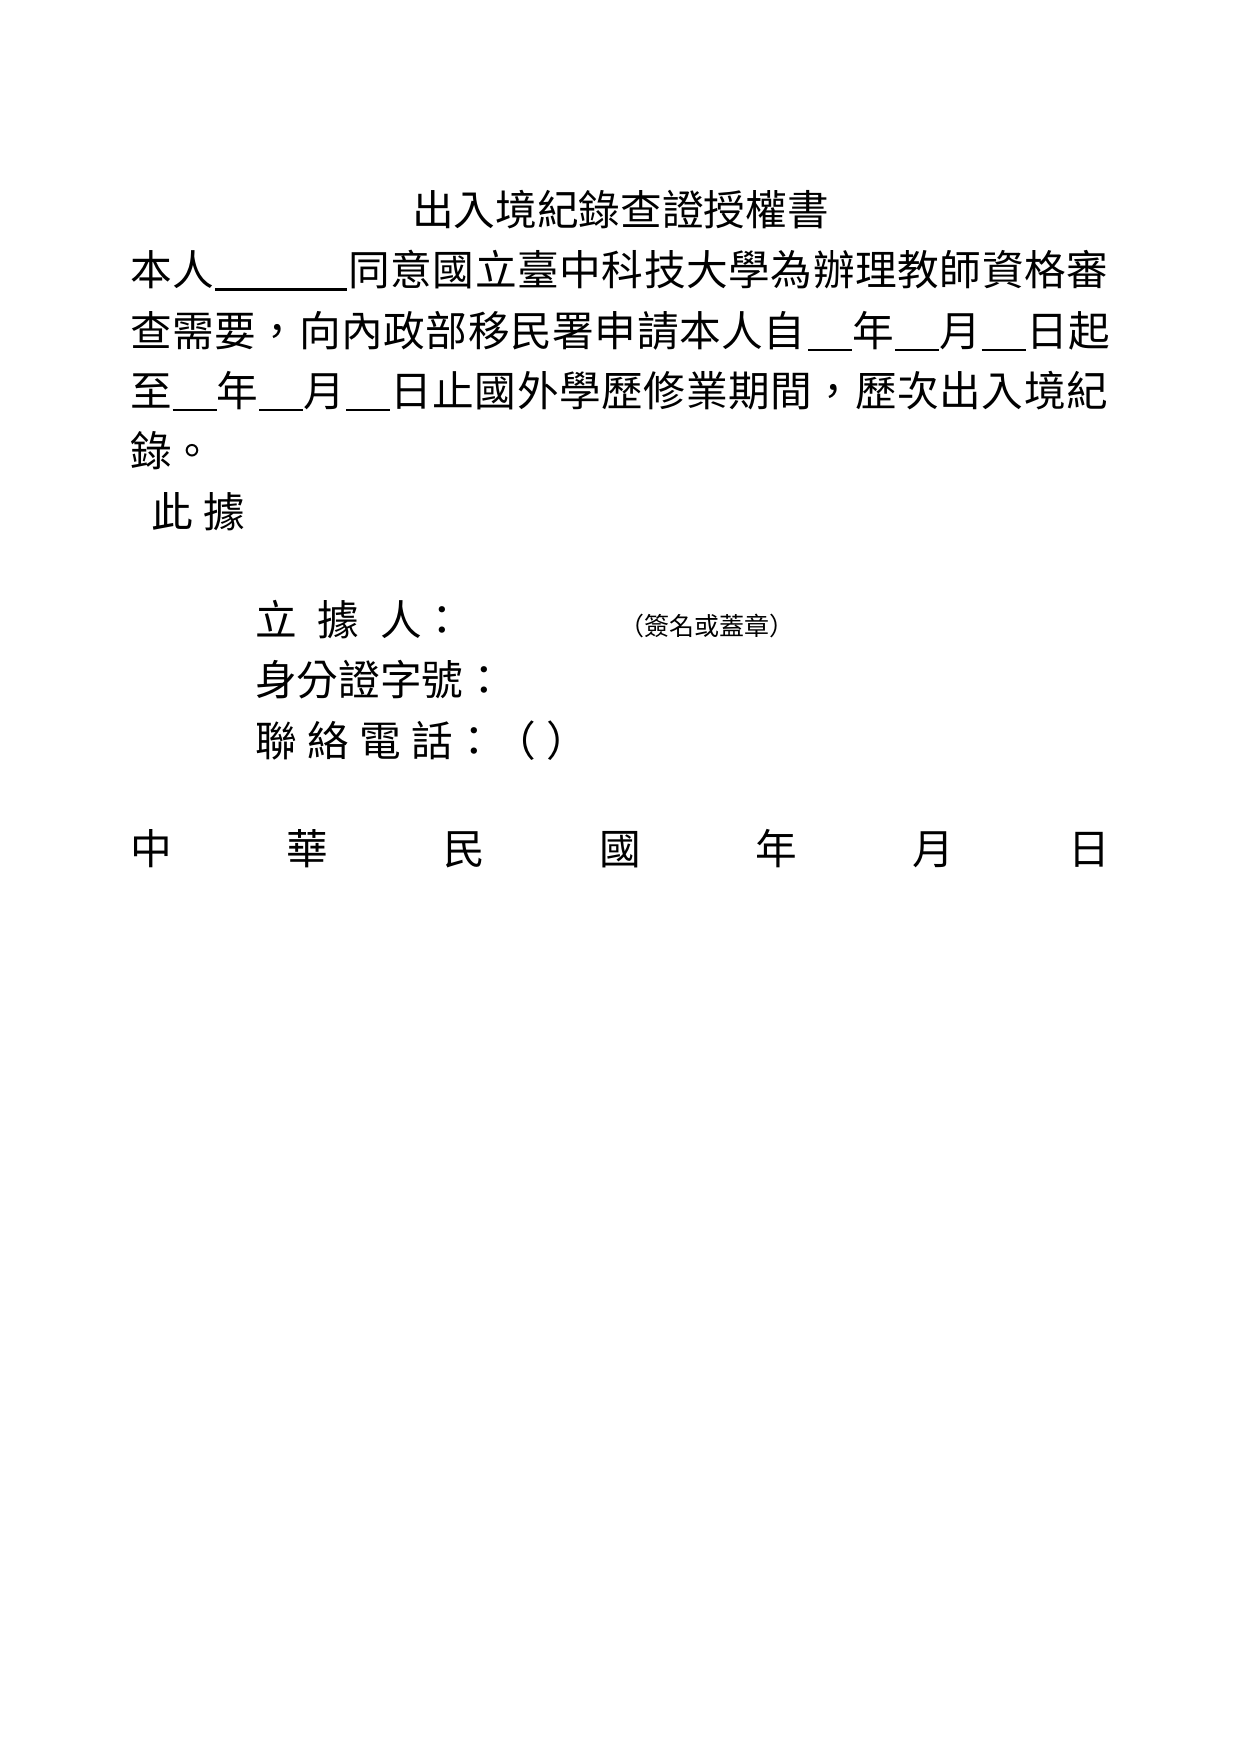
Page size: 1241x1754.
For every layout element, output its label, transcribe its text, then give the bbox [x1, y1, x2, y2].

text 立 據 人： （簽名或蓋章） [130, 587, 1110, 647]
text 出入境紀錄查證授權書 [130, 177, 1110, 237]
text 中華民國年月日 [130, 816, 1110, 876]
text 此 據 [130, 479, 1110, 539]
text 本人 同意國立臺中科技大學為辦理教師資格審查需要，向內政部移民署申請本人自 年 月 日起至 年 月 日止國外學歷修業期間，歷次出入境紀錄。 [130, 237, 1110, 479]
text 身分證字號： [130, 647, 1110, 708]
text 聯 絡 電 話：（ ） [130, 708, 1110, 768]
